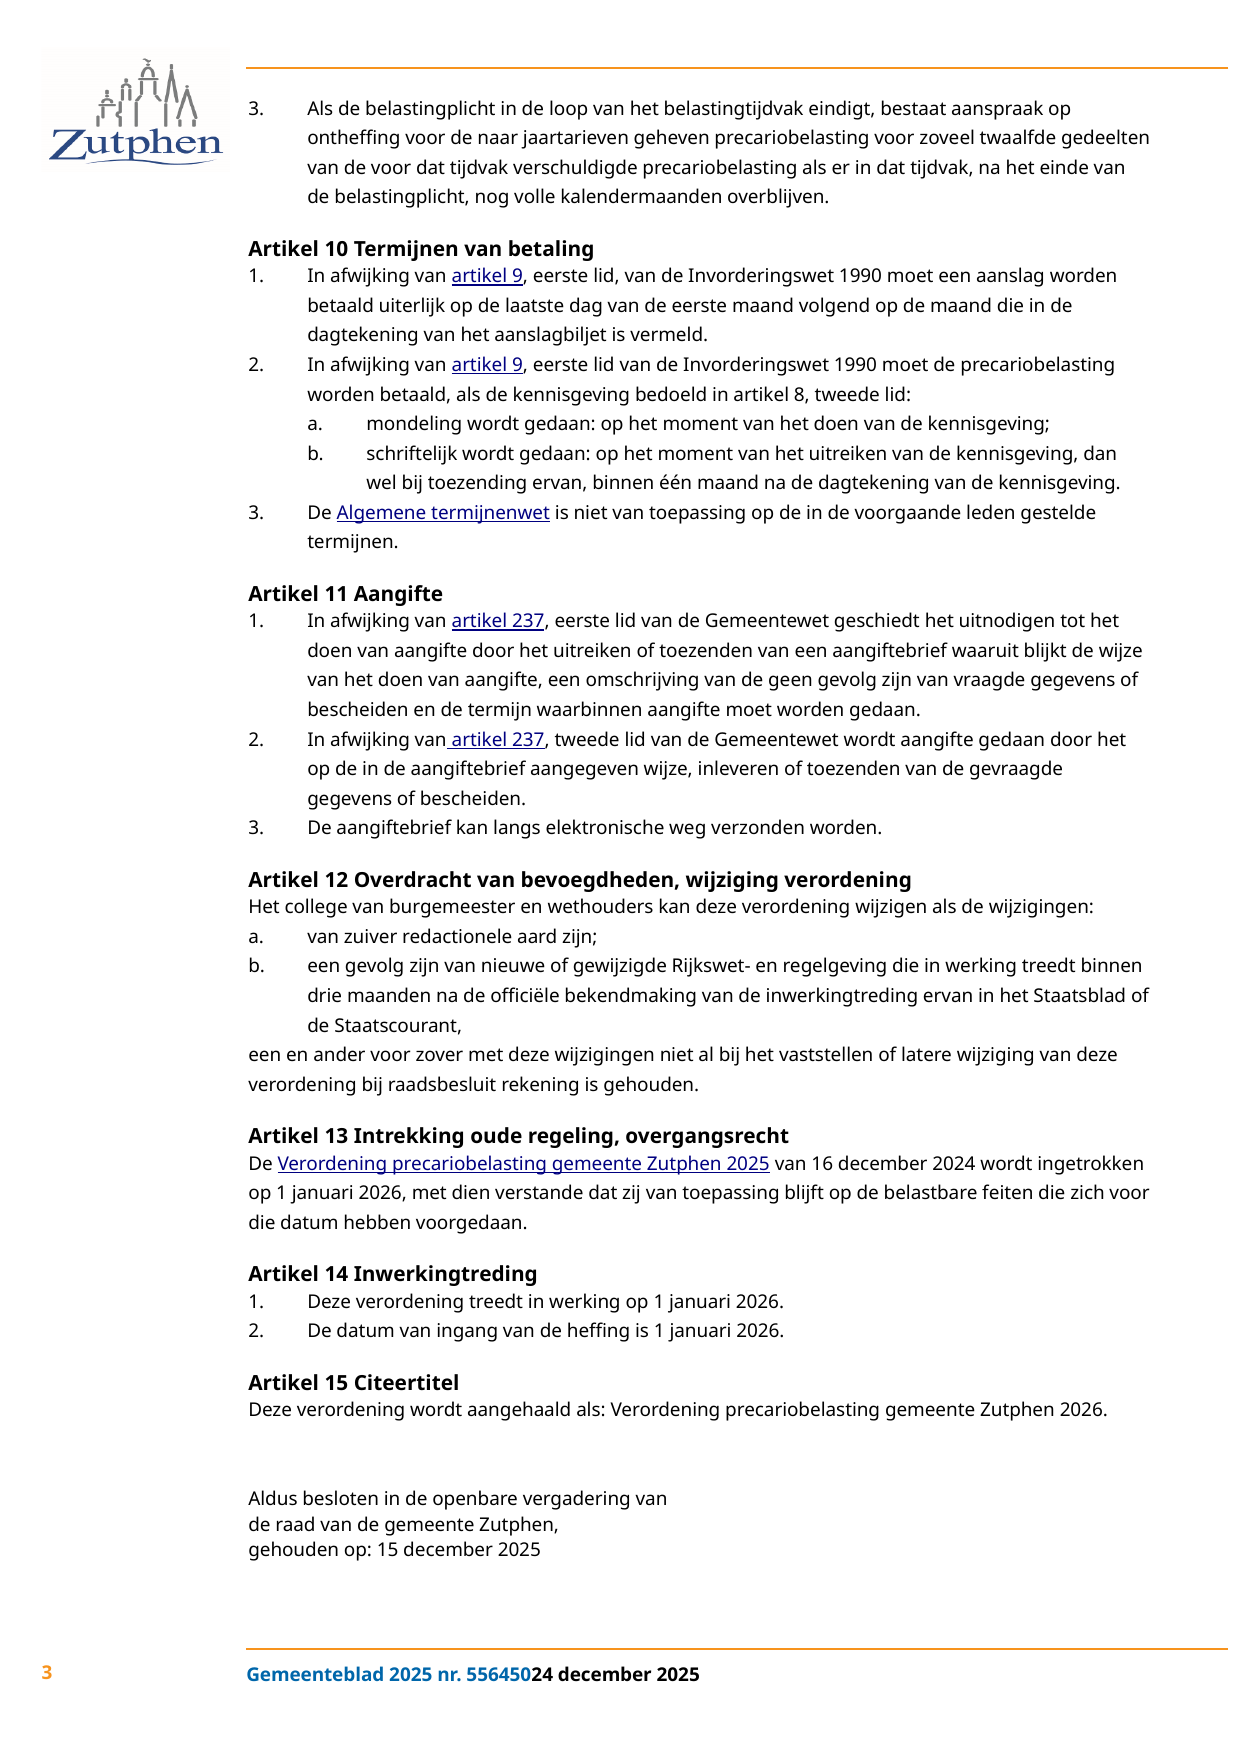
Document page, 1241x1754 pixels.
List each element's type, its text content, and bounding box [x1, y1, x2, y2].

text een en ander voor zover met deze wijzigingen niet al bij het vaststellen of latere wijziging van deze verordening bij raadsbesluit rekening is gehouden. [248, 1041, 1152, 1097]
list In afwijking van artikel 9, eerste lid van de Invorderingswet 1990 moet de precariobelasting worden betaald, als de kennisgeving bedoeld in artikel 8, tweede lid: [248, 351, 1152, 406]
list De Algemene termijnenwet is niet van toepassing op de in de voorgaande leden gestelde termijnen. [248, 499, 1152, 554]
list een gevolg zijn van nieuwe of gewijzigde Rijkswet- en regelgeving die in werking treedt binnen drie maanden na de officiële bekendmaking van de inwerkingtreding ervan in het Staatsblad of de Staatscourant, [248, 953, 1152, 1037]
text De Verordening precariobelasting gemeente Zutphen 2025 van 16 december 2024 wordt ingetrokken op 1 januari 2026, met dien verstande dat zij van toepassing blijft op de belastbare feiten die zich voor die datum hebben voorgedaan. [248, 1150, 1152, 1235]
list Als de belastingplicht in de loop van het belastingtijdvak eindigt, bestaat aanspraak op ontheffing voor de naar jaartarieven geheven precariobelasting voor zoveel twaalfde gedeelten van de voor dat tijdvak verschuldigde precariobelasting als er in dat tijdvak, na het einde van de belastingplicht, nog volle kalendermaanden overblijven. [248, 95, 1152, 209]
text Artikel 11 Aangifte [248, 579, 1152, 607]
list De aangiftebrief kan langs elektronische weg verzonden worden. [248, 814, 1152, 840]
list schriftelijk wordt gedaan: op het moment van het uitreiken van de kennisgeving, dan wel bij toezending ervan, binnen één maand na de dagtekening van de kennisgeving. [307, 440, 1152, 495]
text Deze verordening wordt aangehaald als: Verordening precariobelasting gemeente Zutphen 2026. [248, 1396, 1152, 1422]
text Artikel 10 Termijnen van betaling [248, 234, 1152, 262]
picture [41, 47, 231, 172]
list mondeling wordt gedaan: op het moment van het doen van de kennisgeving; [307, 410, 1152, 436]
text Artikel 14 Inwerkingtreding [248, 1259, 1152, 1288]
text Het college van burgemeester en wethouders kan deze verordening wijzigen als de wijzigingen: [248, 893, 1152, 919]
list In afwijking van artikel 237, eerste lid van de Gemeentewet geschiedt het uitnodigen tot het doen van aangifte door het uitreiken of toezenden van een aangiftebrief waaruit blijkt de wijze van het doen van aangifte, een omschrijving van de geen gevolg zijn van vraagde gegevens of bescheiden en de termijn waarbinnen aangifte moet worden gedaan. [248, 607, 1152, 722]
text Artikel 15 Citeertitel [248, 1368, 1152, 1396]
text gehouden op: 15 december 2025 [248, 1536, 1152, 1562]
list De datum van ingang van de heffing is 1 januari 2026. [248, 1317, 1152, 1343]
list In afwijking van artikel 9, eerste lid, van de Invorderingswet 1990 moet een aanslag worden betaald uiterlijk op de laatste dag van de eerste maand volgend op de maand die in de dagtekening van het aanslagbiljet is vermeld. [248, 262, 1152, 347]
list Deze verordening treedt in werking op 1 januari 2026. [248, 1288, 1152, 1313]
text Artikel 12 Overdracht van bevoegdheden, wijziging verordening [248, 865, 1152, 893]
text de raad van de gemeente Zutphen, [248, 1511, 1152, 1536]
text Artikel 13 Intrekking oude regeling, overgangsrecht [248, 1121, 1152, 1150]
list van zuiver redactionele aard zijn; [248, 923, 1152, 949]
list In afwijking van artikel 237, tweede lid van de Gemeentewet wordt aangifte gedaan door het op de in de aangiftebrief aangegeven wijze, inleveren of toezenden van de gevraagde gegevens of bescheiden. [248, 726, 1152, 811]
text Aldus besloten in de openbare vergadering van [248, 1485, 1152, 1511]
